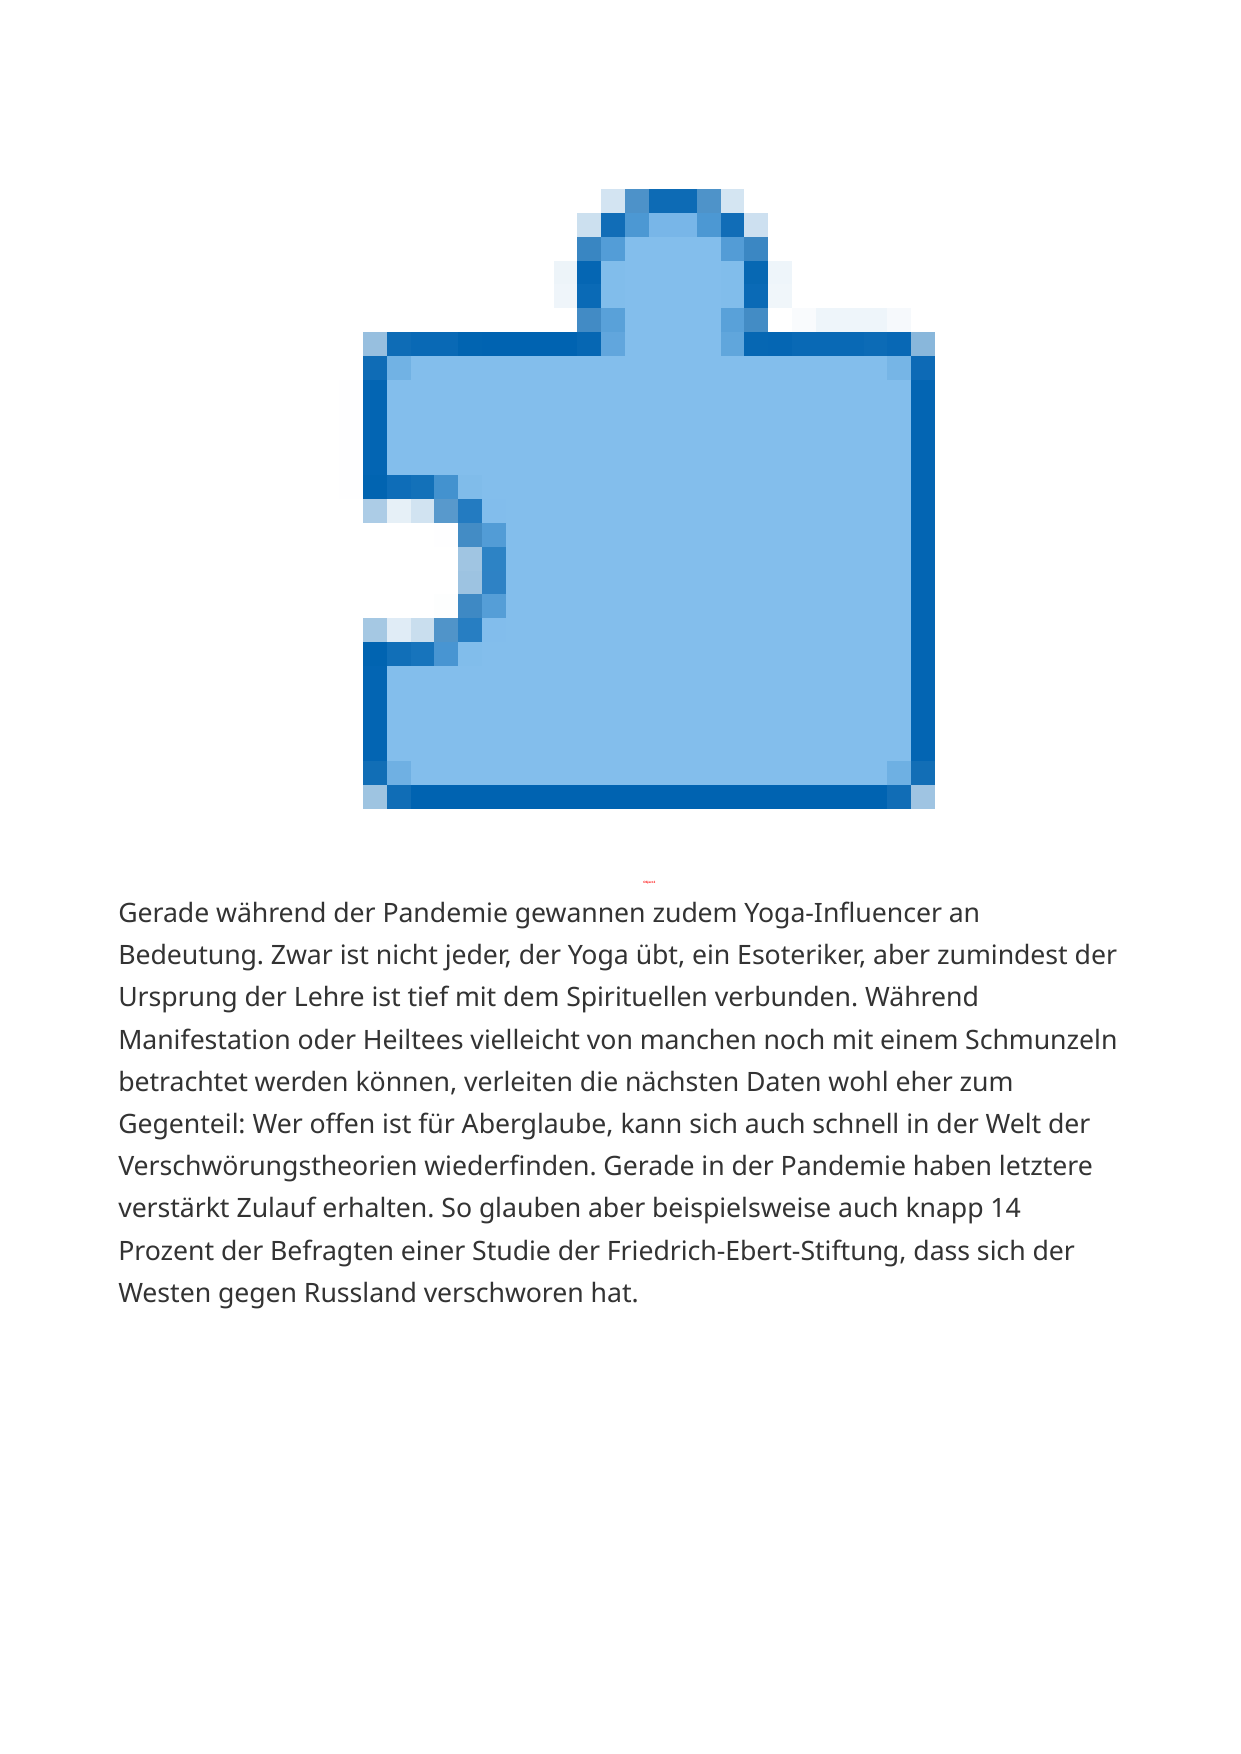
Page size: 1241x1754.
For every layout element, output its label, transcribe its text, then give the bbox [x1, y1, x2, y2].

text Gerade während der Pandemie gewannen zudem Yoga-Influencer an Bedeutung. Zwar ist nicht jeder, der Yoga übt, ein Esoteriker, aber zumindest der Ursprung der Lehre ist tief mit dem Spirituellen verbunden. Während Manifestation oder Heiltees vielleicht von manchen noch mit einem Schmunzeln betrachtet werden können, verleiten die nächsten Daten wohl eher zum Gegenteil: Wer offen ist für Aberglaube, kann sich auch schnell in der Welt der Verschwörungstheorien wiederfinden. Gerade in der Pandemie haben letztere verstärkt Zulauf erhalten. So glauben aber beispielsweise auch knapp 14 Prozent der Befragten einer Studie der Friedrich-Ebert-Stiftung, dass sich der Westen gegen Russland verschworen hat. [118, 888, 1122, 1310]
